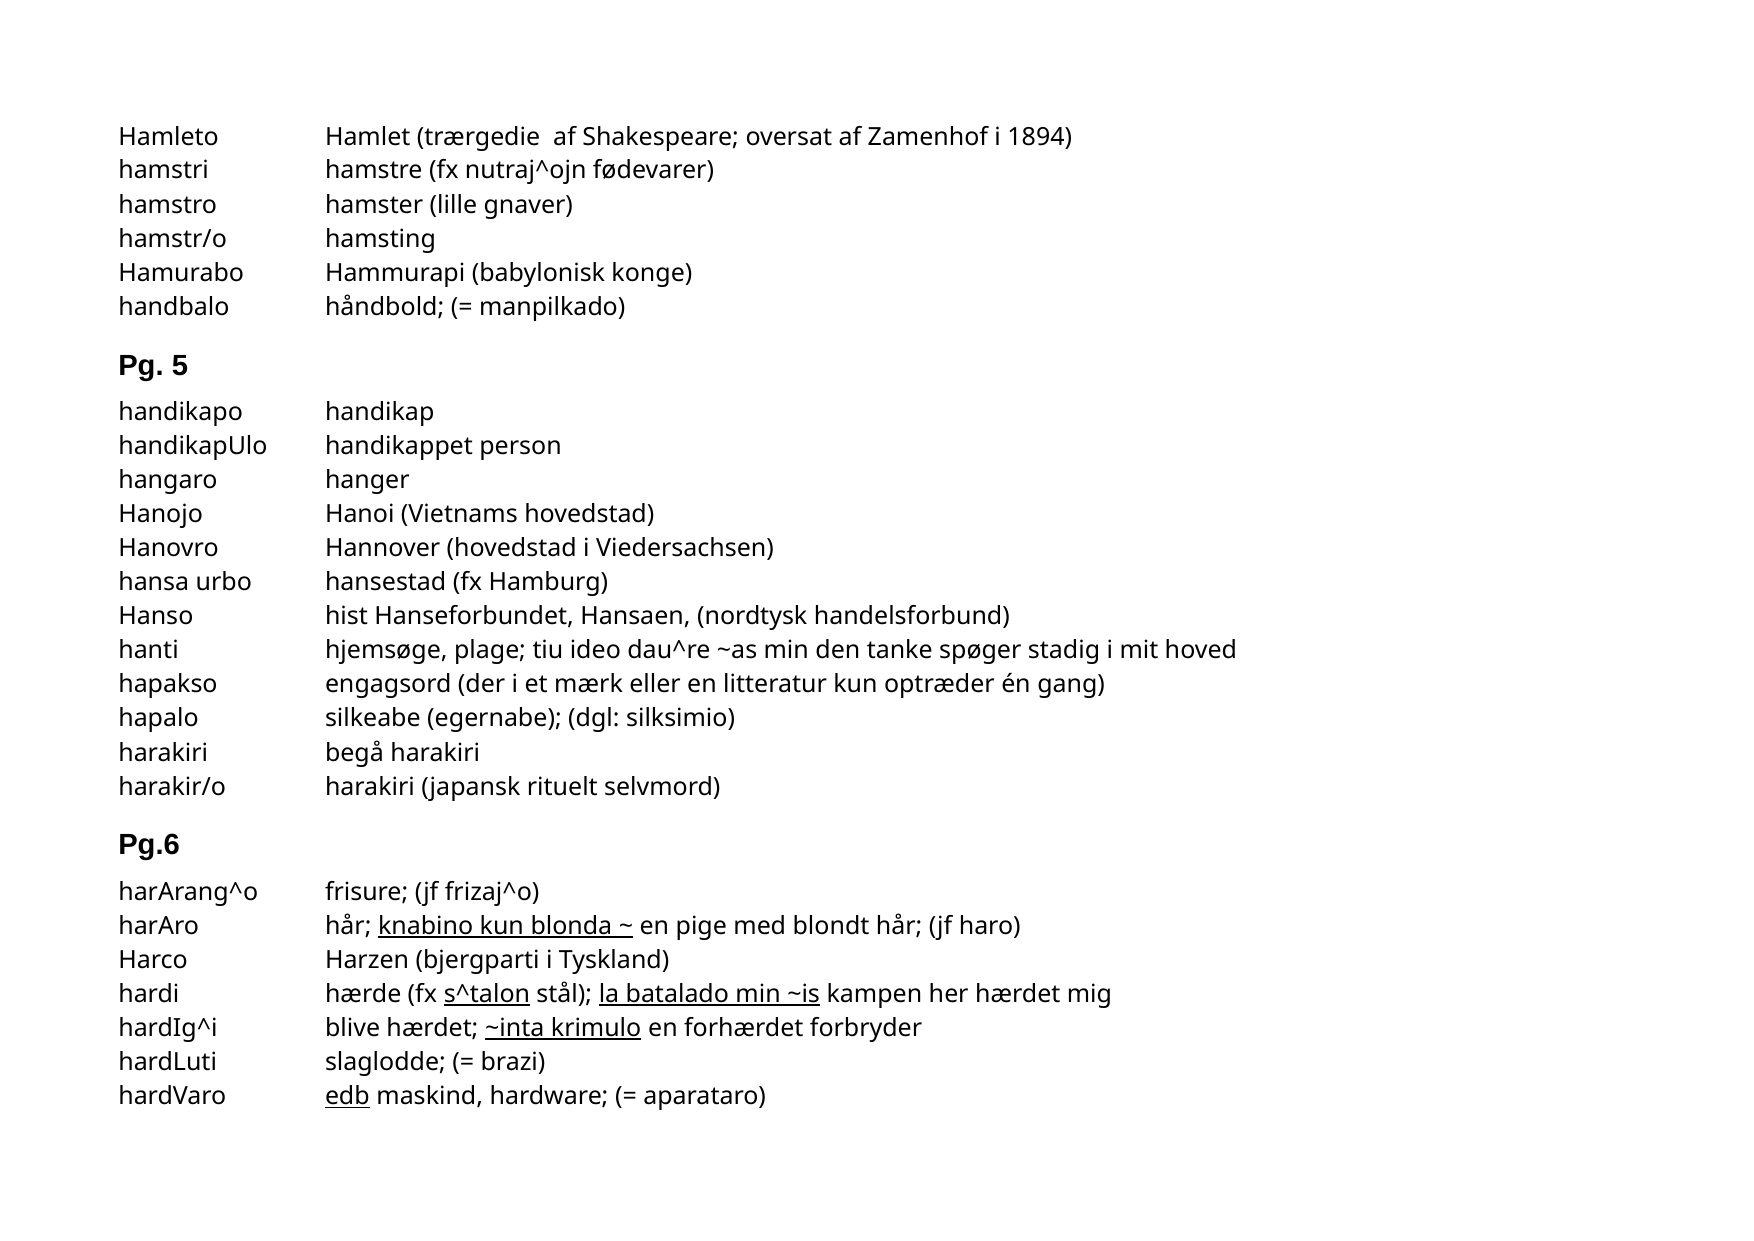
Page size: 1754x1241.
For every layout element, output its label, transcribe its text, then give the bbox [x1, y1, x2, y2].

text Hanso hist Hanseforbundet, Hansaen, (nordtysk handelsforbund) [118, 598, 1636, 632]
text hanti hjemsøge, plage; tiu ideo dau^re ~as min den tanke spøger stadig i mit hoved [118, 632, 1636, 666]
text hansa urbo hansestad (fx Hamburg) [118, 564, 1636, 598]
text handikapUlo handikappet person [118, 428, 1636, 462]
text hamstro hamster (lille gnaver) [118, 186, 1636, 220]
subtitle Pg.6 [118, 827, 1636, 861]
text Harco Harzen (bjergparti i Tyskland) [118, 941, 1636, 976]
subtitle Pg. 5 [118, 347, 1636, 381]
text Hanojo Hanoi (Vietnams hovedstad) [118, 496, 1636, 530]
text Hamleto Hamlet (trærgedie af Shakespeare; oversat af Zamenhof i 1894) [118, 118, 1636, 152]
text harakir/o harakiri (japansk rituelt selvmord) [118, 768, 1636, 802]
text hapakso engagsord (der i et mærk eller en litteratur kun optræder én gang) [118, 666, 1636, 700]
text hamstri hamstre (fx nutraj^ojn fødevarer) [118, 152, 1636, 186]
text Hanovro Hannover (hovedstad i Viedersachsen) [118, 530, 1636, 564]
text hardIg^i blive hærdet; ~inta krimulo en forhærdet forbryder [118, 1009, 1636, 1044]
text harArang^o frisure; (jf frizaj^o) [118, 873, 1636, 907]
text hamstr/o hamsting [118, 220, 1636, 254]
text hangaro hanger [118, 462, 1636, 496]
text hardVaro edb maskind, hardware; (= aparataro) [118, 1078, 1636, 1112]
text harAro hår; knabino kun blonda ~ en pige med blondt hår; (jf haro) [118, 907, 1636, 941]
text handikapo handikap [118, 393, 1636, 428]
text Hamurabo Hammurapi (babylonisk konge) [118, 254, 1636, 288]
text hardLuti slaglodde; (= brazi) [118, 1044, 1636, 1078]
text hardi hærde (fx s^talon stål); la batalado min ~is kampen her hærdet mig [118, 976, 1636, 1009]
text hapalo silkeabe (egernabe); (dgl: silksimio) [118, 700, 1636, 734]
text harakiri begå harakiri [118, 734, 1636, 768]
text handbalo håndbold; (= manpilkado) [118, 288, 1636, 322]
